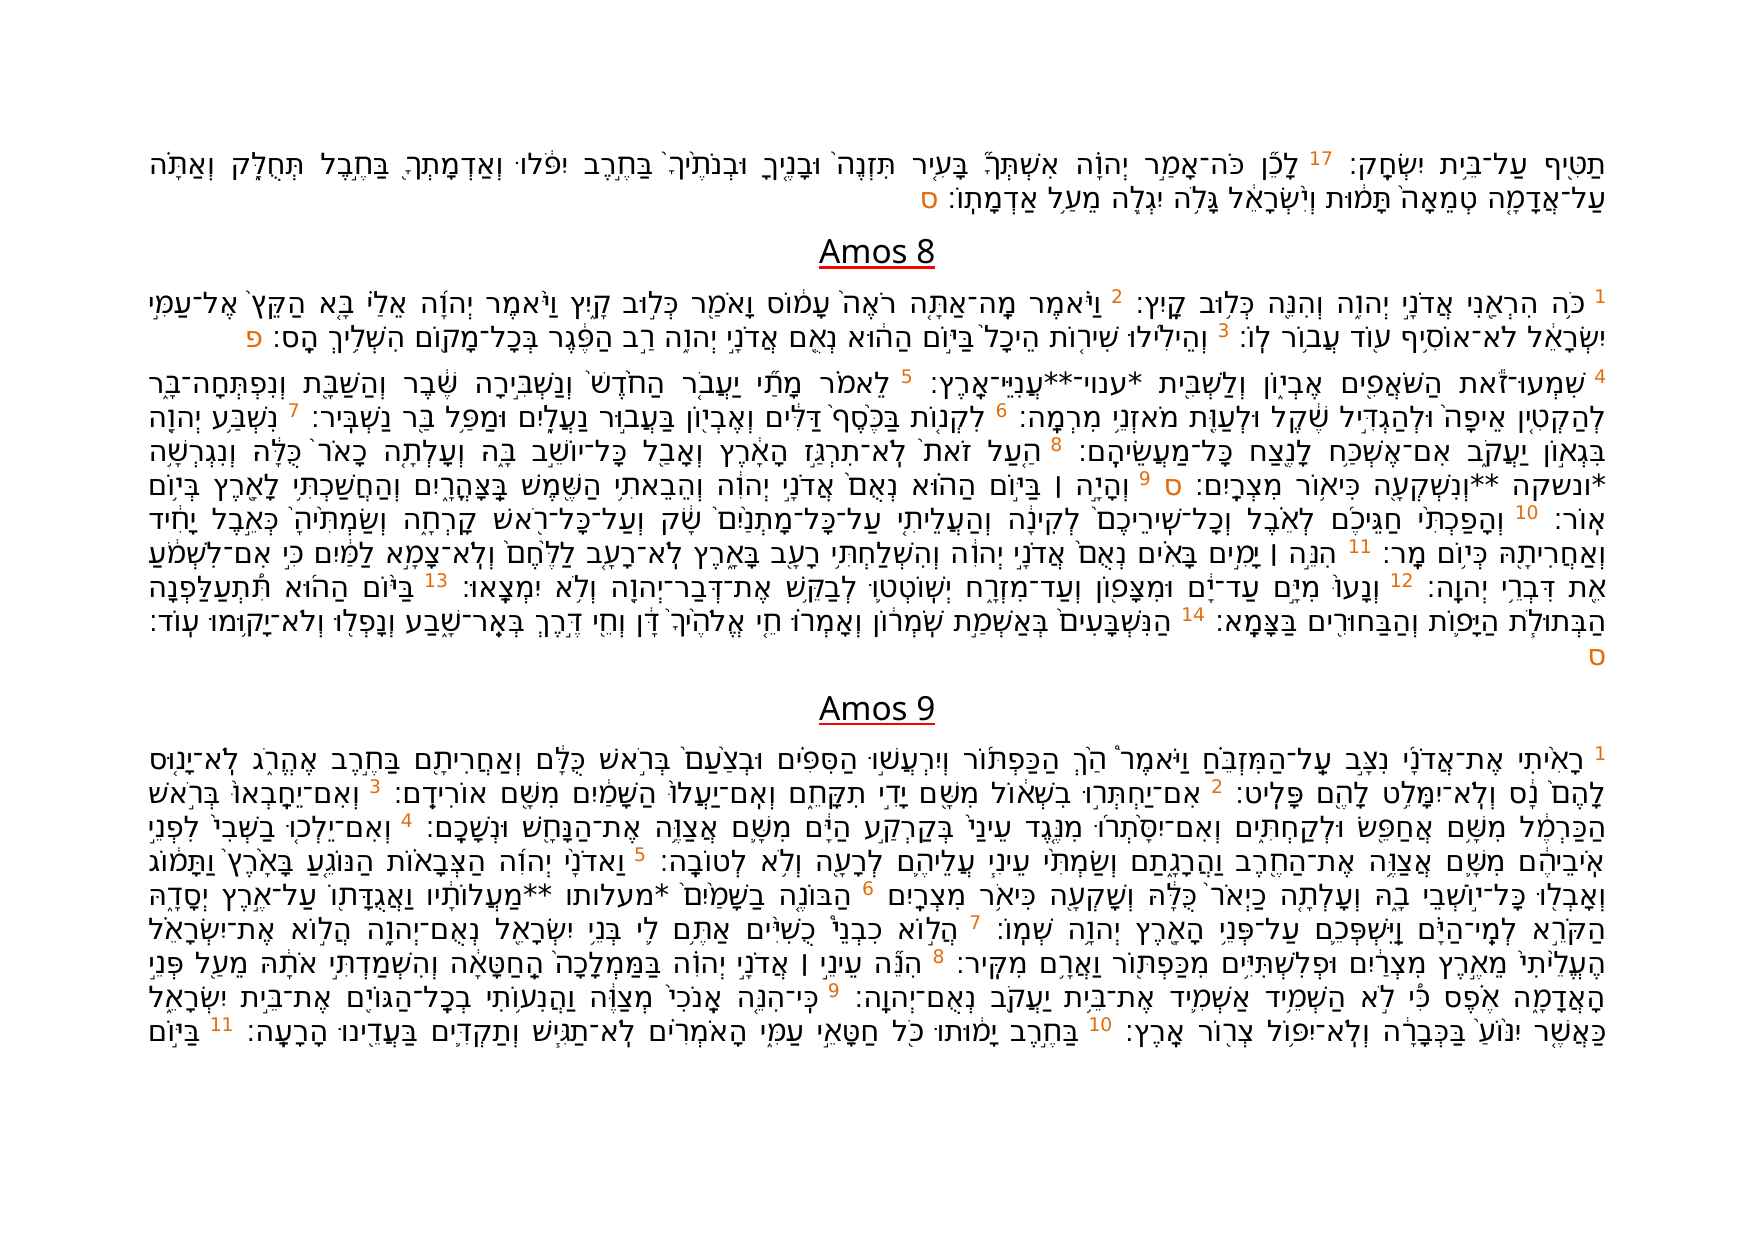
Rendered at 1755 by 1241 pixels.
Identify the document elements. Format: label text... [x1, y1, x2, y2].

text Amos 9 [148, 684, 1606, 730]
text 10 וַיִּשְׁלַ֗ח אֲמַצְיָה֙ כֹּהֵ֣ן בֵּֽית־אֵ֔ל אֶל־יָרָבְעָ֥ם מֶֽלֶךְ־יִשְׂרָאֵ֖ל לֵאמֹ֑ר קָשַׁ֨ר עָלֶ֜יךָ עָמ֗וֹס בְּקֶ֙רֶב֙ בֵּ֣ית יִשְׂרָאֵ֔ל לֹא־תוּכַ֣ל הָאָ֔רֶץ לְהָכִ֖יל אֶת־כָּל־דְּבָרָֽיו׃ ‬‬11 כִּי־כֹה֙ אָמַ֣ר עָמ֔וֹס בַּחֶ֖רֶב יָמ֣וּת יָרָבְעָ֑ם וְיִ֨שְׂרָאֵ֔ל גָּלֹ֥ה יִגְלֶ֖ה מֵעַ֥ל אַדְמָתֽוֹ׃ ס ‬‬12 וַיֹּ֤אמֶר אֲמַצְיָה֙ אֶל־עָמ֔וֹס חֹזֶ֕ה לֵ֥ךְ בְּרַח־לְךָ֖ אֶל־אֶ֣רֶץ יְהוּדָ֑ה וֶאֱכָל־שָׁ֣ם לֶ֔חֶם וְשָׁ֖ם תִּנָּבֵֽא׃ ‬‬13 וּבֵֽית־אֵ֔ל לֹֽא־תוֹסִ֥יף ע֖וֹד לְהִנָּבֵ֑א כִּ֤י מִקְדַּשׁ־מֶ֙לֶךְ֙ ה֔וּא וּבֵ֥ית מַמְלָכָ֖ה הֽוּא׃ ס ‬‬14 וַיַּ֤עַן עָמוֹס֙ וַיֹּ֣אמֶר אֶל־אֲמַצְיָ֔ה לֹא־נָבִ֣יא אָנֹ֔כִי וְלֹ֥א בֶן־נָבִ֖יא אָנֹ֑כִי כִּֽי־בוֹקֵ֥ר אָנֹ֖כִי וּבוֹלֵ֥ס שִׁקְמִֽים׃ ‬‬15 וַיִּקָּחֵ֣נִי יְהוָ֔ה מֵאַחֲרֵ֖י הַצֹּ֑אן וַיֹּ֤אמֶר אֵלַי֙ יְהוָ֔ה לֵ֥ךְ הִנָּבֵ֖א אֶל־עַמִּ֥י יִשְׂרָאֵֽל׃ ‬‬16 וְעַתָּ֖ה שְׁמַ֣ע דְּבַר־יְהוָ֑ה אַתָּ֣ה אֹמֵ֗ר לֹ֤א תִנָּבֵא֙ עַל־יִשְׂרָאֵ֔ל וְלֹ֥א תַטִּ֖יף עַל־בֵּ֥ית יִשְׂחָֽק׃ ‬‬17 לָכֵ֞ן כֹּה־אָמַ֣ר יְהוָ֗ה אִשְׁתְּךָ֞ בָּעִ֤יר תִּזְנֶה֙ וּבָנֶ֤יךָ וּבְנֹתֶ֙יךָ֙ בַּחֶ֣רֶב יִפֹּ֔לוּ וְאַדְמָתְךָ֖ בַּחֶ֣בֶל תְּחֻלָּ֑ק וְאַתָּ֗ה עַל־אֲדָמָ֤ה טְמֵאָה֙ תָּמ֔וּת וְיִ֨שְׂרָאֵ֔ל גָּלֹ֥ה יִגְלֶ֖ה מֵעַ֥ל אַדְמָתֽוֹ׃ ס ‬‬‬‬‬‬‬‬‬‬ [148, 148, 1606, 216]
text 4 שִׁמְעוּ־זֹ֕את הַשֹּׁאֲפִ֖ים אֶבְי֑וֹן וְלַשְׁבִּ֖ית *ענוי־**עֲנִיֵּי־אָֽרֶץ׃ ‬‬5 לֵאמֹ֗ר מָתַ֞י יַעֲבֹ֤ר הַחֹ֙דֶשׁ֙ וְנַשְׁבִּ֣ירָה שֶּׁ֔בֶר וְהַשַּׁבָּ֖ת וְנִפְתְּחָה־בָּ֑ר לְהַקְטִ֤ין אֵיפָה֙ וּלְהַגְדִּ֣יל שֶׁ֔קֶל וּלְעַוֵּ֖ת מֹאזְנֵ֥י מִרְמָֽה׃ ‬‬6 לִקְנ֤וֹת בַּכֶּ֙סֶף֙ דַּלִּ֔ים וְאֶבְי֖וֹן בַּעֲב֣וּר נַעֲלָ֑יִם וּמַפַּ֥ל בַּ֖ר נַשְׁבִּֽיר׃ ‬‬7 נִשְׁבַּ֥ע יְהוָ֖ה בִּגְא֣וֹן יַעֲקֹ֑ב אִם־אֶשְׁכַּ֥ח לָנֶ֖צַח כָּל־מַעֲשֵׂיהֶֽם׃ ‬‬8 הַ֤עַל זֹאת֙ לֹֽא־תִרְגַּ֣ז הָאָ֔רֶץ וְאָבַ֖ל כָּל־יוֹשֵׁ֣ב בָּ֑הּ וְעָלְתָ֤ה כָאֹר֙ כֻּלָּ֔הּ וְנִגְרְשָׁ֥ה *ונשקה **וְנִשְׁקְעָ֖ה כִּיא֥וֹר מִצְרָֽיִם׃ ס ‬‬9 וְהָיָ֣ה ׀ בַּיּ֣וֹם הַה֗וּא נְאֻם֙ אֲדֹנָ֣י יְהוִ֔ה וְהֵבֵאתִ֥י הַשֶּׁ֖מֶשׁ בַּֽצָּהֳרָ֑יִם וְהַחֲשַׁכְתִּ֥י לָאָ֖רֶץ בְּי֥וֹם אֽוֹר׃ ‬‬10 וְהָפַכְתִּ֨י חַגֵּיכֶ֜ם לְאֵ֗בֶל וְכָל־שִֽׁירֵיכֶם֙ לְקִינָ֔ה וְהַעֲלֵיתִ֤י עַל־כָּל־מָתְנַ֙יִם֙ שָׂ֔ק וְעַל־כָּל־רֹ֖אשׁ קָרְחָ֑ה וְשַׂמְתִּ֙יהָ֙ כְּאֵ֣בֶל יָחִ֔יד וְאַחֲרִיתָ֖הּ כְּי֥וֹם מָֽר׃ ‬‬11 הִנֵּ֣ה ׀ יָמִ֣ים בָּאִ֗ים נְאֻם֙ אֲדֹנָ֣י יְהוִ֔ה וְהִשְׁלַחְתִּ֥י רָעָ֖ב בָּאָ֑רֶץ לֹֽא־רָעָ֤ב לַלֶּ֙חֶם֙ וְלֹֽא־צָמָ֣א לַמַּ֔יִם כִּ֣י אִם־לִשְׁמֹ֔עַ אֵ֖ת דִּבְרֵ֥י יְהוָֽה׃ ‬‬12 וְנָעוּ֙ מִיָּ֣ם עַד־יָ֔ם וּמִצָּפ֖וֹן וְעַד־מִזְרָ֑ח יְשֽׁוֹטְט֛וּ לְבַקֵּ֥שׁ אֶת־דְּבַר־יְהוָ֖ה וְלֹ֥א יִמְצָֽאוּ׃ ‬‬13 בַּיּ֨וֹם הַה֜וּא תִּ֠תְעַלַּפְנָה הַבְּתוּלֹ֧ת הַיָּפ֛וֹת וְהַבַּחוּרִ֖ים בַּצָּמָֽא׃ ‬‬14 הַנִּשְׁבָּעִים֙ בְּאַשְׁמַ֣ת שֹֽׁמְר֔וֹן וְאָמְר֗וּ חֵ֤י אֱלֹהֶ֙יךָ֙ דָּ֔ן וְחֵ֖י דֶּ֣רֶךְ בְּאֵֽר־שָׁ֑בַע וְנָפְל֖וּ וְלֹא־יָק֥וּמוּ עֽוֹד׃ ס ‬‬‬‬‬‬‬‬‬‬‬‬‬ [148, 366, 1606, 672]
text 1 כֹּ֥ה הִרְאַ֖נִי אֲדֹנָ֣י יְהוִ֑ה וְהִנֵּ֖ה כְּל֥וּב קָֽיִץ׃ 2 וַיֹּ֗אמֶר מָֽה־אַתָּ֤ה רֹאֶה֙ עָמ֔וֹס וָאֹמַ֖ר כְּל֣וּב קָ֑יִץ וַיֹּ֨אמֶר יְהוָ֜ה אֵלַ֗י בָּ֤א הַקֵּץ֙ אֶל־עַמִּ֣י יִשְׂרָאֵ֔ל לֹא־אוֹסִ֥יף ע֖וֹד עֲב֥וֹר לֽוֹ׃ ‬‬3 וְהֵילִ֜ילוּ שִׁיר֤וֹת הֵיכָל֙ בַּיּ֣וֹם הַה֔וּא נְאֻ֖ם אֲדֹנָ֣י יְהוִ֑ה רַ֣ב הַפֶּ֔גֶר בְּכָל־מָק֖וֹם הִשְׁלִ֥יךְ הָֽס׃ פ ‬‬‬‬ [148, 286, 1606, 354]
text 1 רָאִ֨יתִי אֶת־אֲדֹנָ֜י נִצָּ֣ב עַֽל־הַמִּזְבֵּ֗חַ וַיֹּאמֶר֩ הַ֨ךְ הַכַּפְתּ֜וֹר וְיִרְעֲשׁ֣וּ הַסִּפִּ֗ים וּבְצַ֙עַם֙ בְּרֹ֣אשׁ כֻּלָּ֔ם וְאַחֲרִיתָ֖ם בַּחֶ֣רֶב אֶהֱרֹ֑ג לֹֽא־יָנ֤וּס לָהֶם֙ נָ֔ס וְלֹֽא־יִמָּלֵ֥ט לָהֶ֖ם פָּלִֽיט׃ 2 אִם־יַחְתְּר֣וּ בִשְׁא֔וֹל מִשָּׁ֖ם יָדִ֣י תִקָּחֵ֑ם וְאִֽם־יַעֲלוּ֙ הַשָּׁמַ֔יִם מִשָּׁ֖ם אוֹרִידֵֽם׃ ‬‬3 וְאִם־יֵחָֽבְאוּ֙ בְּרֹ֣אשׁ הַכַּרְמֶ֔ל מִשָּׁ֥ם אֲחַפֵּ֖שׂ וּלְקַחְתִּ֑ים וְאִם־יִסָּ֨תְר֜וּ מִנֶּ֤גֶד עֵינַי֙ בְּקַרְקַ֣ע הַיָּ֔ם מִשָּׁ֛ם אֲצַוֶּ֥ה אֶת־הַנָּחָ֖שׁ וּנְשָׁכָֽם׃ ‬‬4 וְאִם־יֵלְכ֤וּ בַשְּׁבִי֙ לִפְנֵ֣י אֹֽיבֵיהֶ֔ם מִשָּׁ֛ם אֲצַוֶּ֥ה אֶת־הַחֶ֖רֶב וַהֲרָגָ֑תַם וְשַׂמְתִּ֨י עֵינִ֧י עֲלֵיהֶ֛ם לְרָעָ֖ה וְלֹ֥א לְטוֹבָֽה׃ ‬‬5 וַאדֹנָ֨י יְהוִ֜ה הַצְּבָא֗וֹת הַנּוֹגֵ֤עַ בָּאָ֙רֶץ֙ וַתָּמ֔וֹג וְאָבְל֖וּ כָּל־י֣וֹשְׁבֵי בָ֑הּ וְעָלְתָ֤ה כַיְאֹר֙ כֻּלָּ֔הּ וְשָׁקְעָ֖ה כִּיאֹ֥ר מִצְרָֽיִם ‬‬6 הַבּוֹנֶ֤ה בַשָּׁמַ֙יִם֙ *מעלותו **מַעֲלוֹתָ֔יו וַאֲגֻדָּת֖וֹ עַל־אֶ֣רֶץ יְסָדָ֑הּ הַקֹּרֵ֣א לְמֵֽי־הַיָּ֗ם וַֽיִּשְׁפְּכֵ֛ם עַל־פְּנֵ֥י הָאָ֖רֶץ יְהוָ֥ה שְׁמֽוֹ׃ ‬‬7 הֲל֣וֹא כִבְנֵי֩ כֻשִׁיִּ֨ים אַתֶּ֥ם לִ֛י בְּנֵ֥י יִשְׂרָאֵ֖ל נְאֻם־יְהוָ֑ה הֲל֣וֹא אֶת־יִשְׂרָאֵ֗ל הֶעֱלֵ֙יתִי֙ מֵאֶ֣רֶץ מִצְרַ֔יִם וּפְלִשְׁתִּיִּ֥ים מִכַּפְתּ֖וֹר וַאֲרָ֥ם מִקִּֽיר׃ ‬‬8 הִנֵּ֞ה עֵינֵ֣י ׀ אֲדֹנָ֣י יְהוִ֗ה בַּמַּמְלָכָה֙ הַֽחַטָּאָ֔ה וְהִשְׁמַדְתִּ֣י אֹתָ֔הּ מֵעַ֖ל פְּנֵ֣י הָאֲדָמָ֑ה אֶ֗פֶס כִּ֠י לֹ֣א הַשְׁמֵ֥יד אַשְׁמִ֛יד אֶת־בֵּ֥ית יַעֲקֹ֖ב נְאֻם־יְהוָֽה׃ ‬‬9 כִּֽי־הִנֵּ֤ה אָֽנֹכִי֙ מְצַוֶּ֔ה וַהֲנִע֥וֹתִי בְכָֽל־הַגּוֹיִ֖ם אֶת־בֵּ֣ית יִשְׂרָאֵ֑ל כַּאֲשֶׁ֤ר יִנּ֙וֹעַ֙ בַּכְּבָרָ֔ה וְלֹֽא־יִפּ֥וֹל צְר֖וֹר אָֽרֶץ׃ ‬‬10 בַּחֶ֣רֶב יָמ֔וּתוּ כֹּ֖ל חַטָּאֵ֣י עַמִּ֑י הָאֹמְרִ֗ים לֹֽא־תַגִּ֧ישׁ וְתַקְדִּ֛ים בַּעֲדֵ֖ינוּ הָרָעָֽה׃ ‬‬11 בַּיּ֣וֹם הַה֔וּא אָקִ֛ים אֶת־סֻכַּ֥ת דָּוִ֖יד הַנֹּפֶ֑לֶת וְגָדַרְתִּ֣י אֶת־פִּרְצֵיהֶ֗ן וַהֲרִֽסֹתָיו֙ אָקִ֔ים וּבְנִיתִ֖יהָ כִּימֵ֥י עוֹלָֽם׃ ‬‬12 לְמַ֨עַן יִֽירְשׁ֜וּ אֶת־שְׁאֵרִ֤ית אֱדוֹם֙ וְכָל־הַגּוֹיִ֔ם אֲשֶׁר־נִקְרָ֥א שְׁמִ֖י עֲלֵיהֶ֑ם נְאֻם־יְהוָ֖ה עֹ֥שֶׂה זֹּֽאת׃ פ ‬‬‬‬‬‬‬‬‬‬‬‬‬ [148, 742, 1606, 1048]
text Amos 8 [148, 228, 1606, 273]
